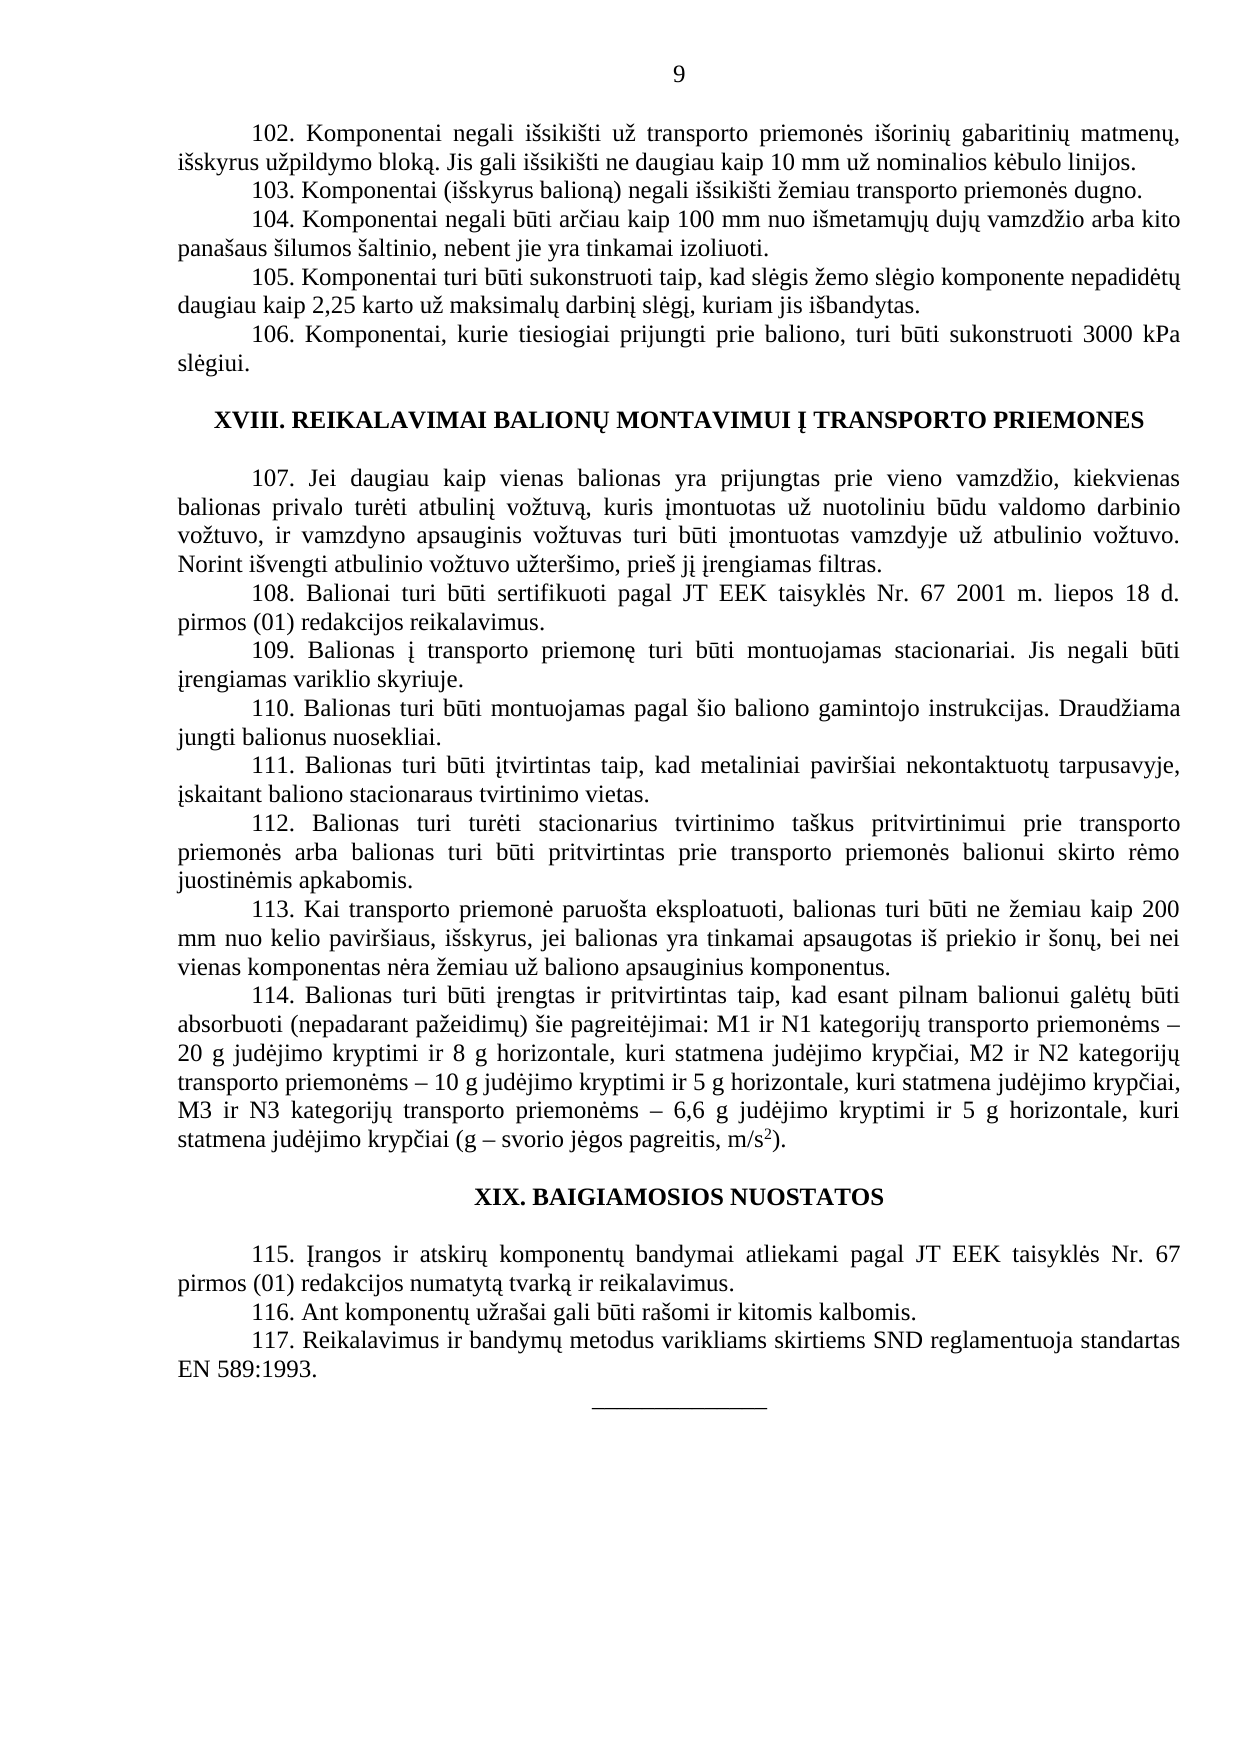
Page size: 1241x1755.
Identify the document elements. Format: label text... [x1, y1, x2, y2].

text 111. Balionas turi būti įtvirtintas taip, kad metaliniai paviršiai nekontaktuotų tarpusavyje, įskaitant baliono stacionaraus tvirtinimo vietas. [177, 751, 1181, 808]
text 115. Įrangos ir atskirų komponentų bandymai atliekami pagal JT EEK taisyklės Nr. 67 pirmos (01) redakcijos numatytą tvarką ir reikalavimus. [177, 1239, 1181, 1297]
text 116. Ant komponentų užrašai gali būti rašomi ir kitomis kalbomis. [177, 1297, 1181, 1326]
text 114. Balionas turi būti įrengtas ir pritvirtintas taip, kad esant pilnam balionui galėtų būti absorbuoti (nepadarant pažeidimų) šie pagreitėjimai: M1 ir N1 kategorijų transporto priemonėms – 20 g judėjimo kryptimi ir 8 g horizontale, kuri statmena judėjimo krypčiai, M2 ir N2 kategorijų transporto priemonėms – 10 g judėjimo kryptimi ir 5 g horizontale, kuri statmena judėjimo krypčiai, M3 ir N3 kategorijų transporto priemonėms – 6,6 g judėjimo kryptimi ir 5 g horizontale, kuri statmena judėjimo krypčiai (g – svorio jėgos pagreitis, m/s2). [177, 981, 1181, 1153]
text 117. Reikalavimus ir bandymų metodus varikliams skirtiems SND reglamentuoja standartas EN 589:1993. [177, 1326, 1181, 1383]
text 110. Balionas turi būti montuojamas pagal šio baliono gamintojo instrukcijas. Draudžiama jungti balionus nuosekliai. [177, 693, 1181, 751]
text 108. Balionai turi būti sertifikuoti pagal JT EEK taisyklės Nr. 67 2001 m. liepos 18 d. pirmos (01) redakcijos reikalavimus. [177, 578, 1181, 636]
text XIX. BAIGIAMOSIOS NUOSTATOS [177, 1182, 1181, 1211]
text 105. Komponentai turi būti sukonstruoti taip, kad slėgis žemo slėgio komponente nepadidėtų daugiau kaip 2,25 karto už maksimalų darbinį slėgį, kuriam jis išbandytas. [177, 262, 1181, 319]
text XVIII. REIKALAVIMAI BALIONŲ MONTAVIMUI Į TRANSPORTO PRIEMONES [177, 406, 1181, 434]
text 103. Komponentai (išskyrus balioną) negali išsikišti žemiau transporto priemonės dugno. [177, 176, 1181, 204]
text 113. Kai transporto priemonė paruošta eksploatuoti, balionas turi būti ne žemiau kaip 200 mm nuo kelio paviršiaus, išskyrus, jei balionas yra tinkamai apsaugotas iš priekio ir šonų, bei nei vienas komponentas nėra žemiau už baliono apsauginius komponentus. [177, 894, 1181, 981]
text 106. Komponentai, kurie tiesiogiai prijungti prie baliono, turi būti sukonstruoti 3000 kPa slėgiui. [177, 319, 1181, 377]
text 107. Jei daugiau kaip vienas balionas yra prijungtas prie vieno vamzdžio, kiekvienas balionas privalo turėti atbulinį vožtuvą, kuris įmontuotas už nuotoliniu būdu valdomo darbinio vožtuvo, ir vamzdyno apsauginis vožtuvas turi būti įmontuotas vamzdyje už atbulinio vožtuvo. Norint išvengti atbulinio vožtuvo užteršimo, prieš jį įrengiamas filtras. [177, 463, 1181, 578]
text 112. Balionas turi turėti stacionarius tvirtinimo taškus pritvirtinimui prie transporto priemonės arba balionas turi būti pritvirtintas prie transporto priemonės balionui skirto rėmo juostinėmis apkabomis. [177, 808, 1181, 894]
text 102. Komponentai negali išsikišti už transporto priemonės išorinių gabaritinių matmenų, išskyrus užpildymo bloką. Jis gali išsikišti ne daugiau kaip 10 mm už nominalios kėbulo linijos. [177, 118, 1181, 176]
text 109. Balionas į transporto priemonę turi būti montuojamas stacionariai. Jis negali būti įrengiamas variklio skyriuje. [177, 636, 1181, 693]
text 104. Komponentai negali būti arčiau kaip 100 mm nuo išmetamųjų dujų vamzdžio arba kito panašaus šilumos šaltinio, nebent jie yra tinkamai izoliuoti. [177, 204, 1181, 262]
text ______________ [177, 1383, 1181, 1412]
